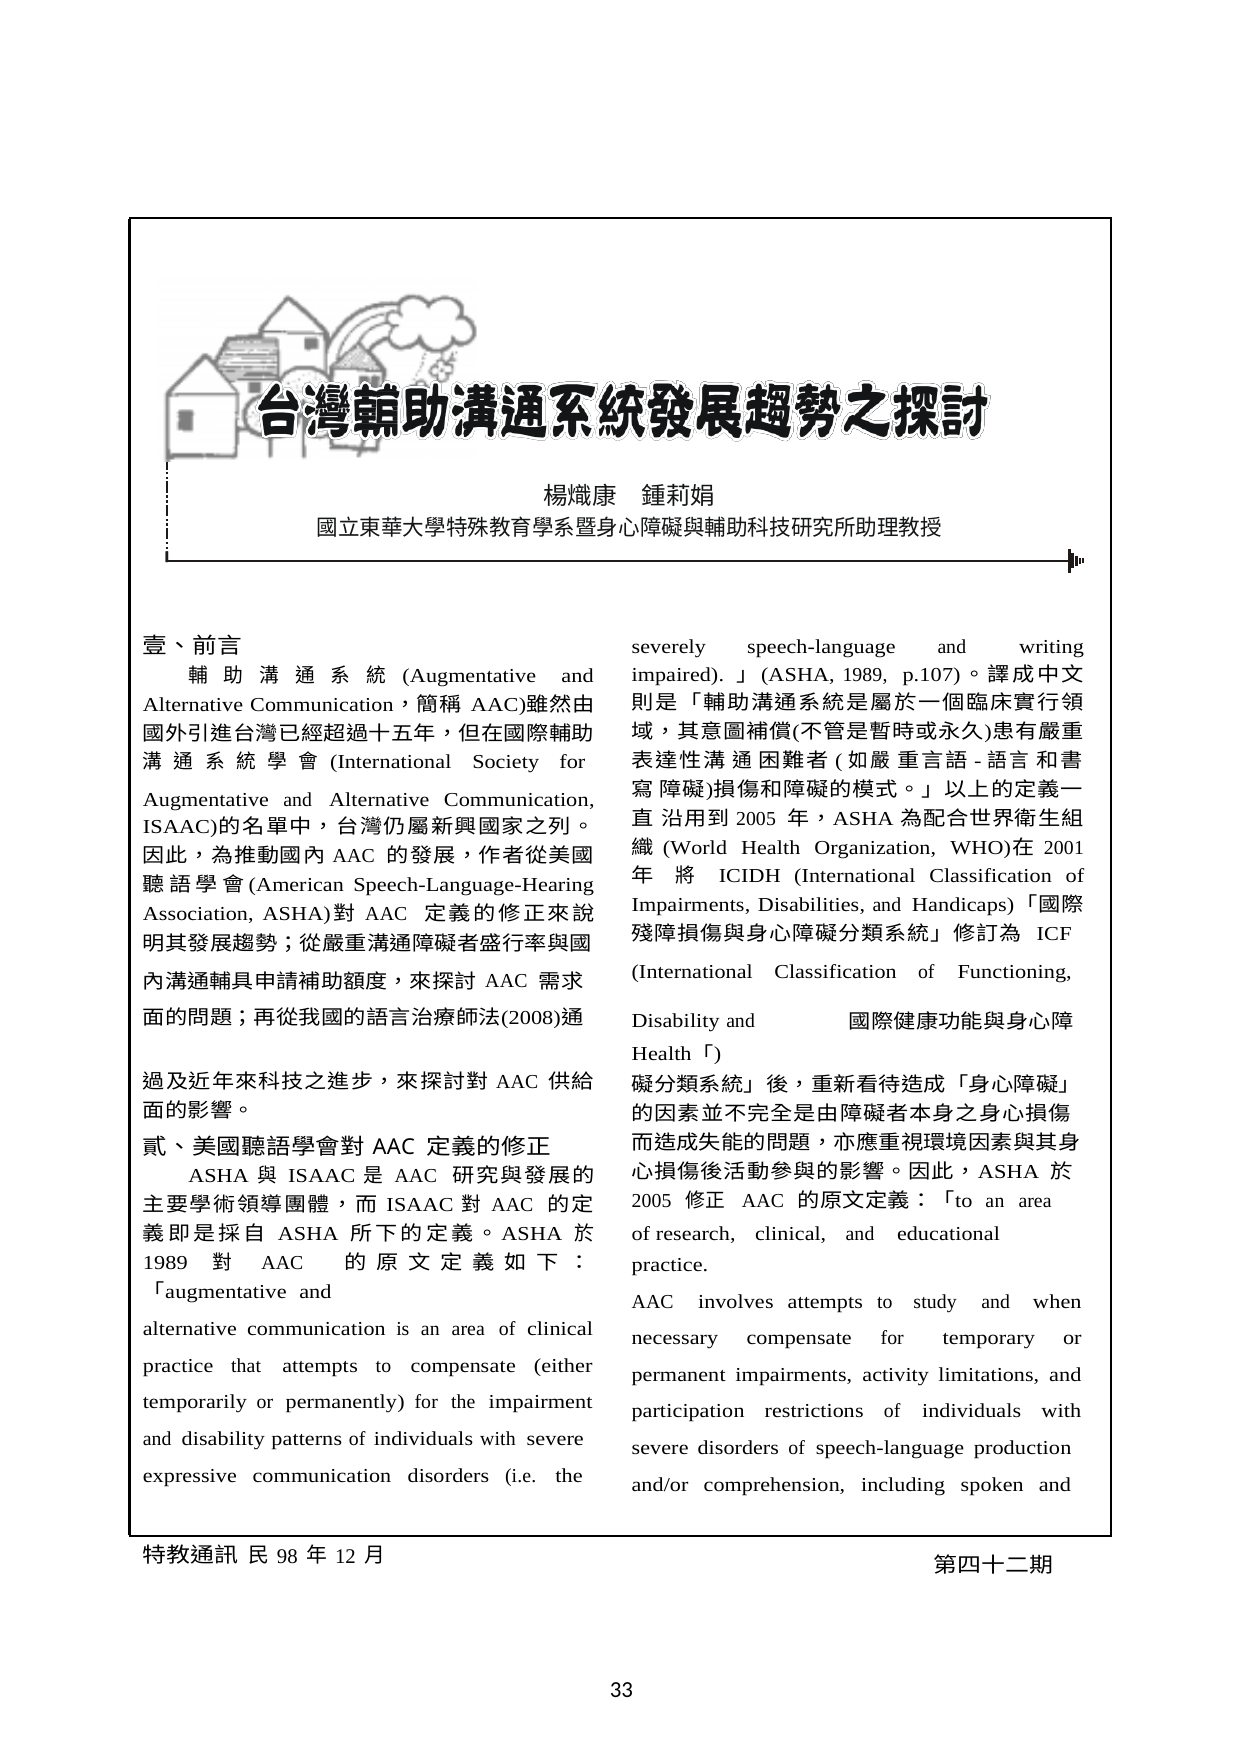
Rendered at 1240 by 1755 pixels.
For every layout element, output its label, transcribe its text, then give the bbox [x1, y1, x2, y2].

text AAC involves attempts to study and when necessary compensate for temporary or permanent impairments, activity limitations, and participation restrictions of individuals with severe disorders of speech-language production [631, 1290, 1081, 1458]
text 特教通訊 民 98 年 12 月 第四十二期 [143, 1541, 1100, 1576]
text severely speech-language and writing impaired). 」(ASHA, 1989, p.107)。譯成中文 則是「輔助溝通系統是屬於一個臨床實行領 域，其意圖補償(不管是暫時或永久)患有嚴重 表達性溝 通 困難者 ( 如嚴 重言語 - 語言 和書寫 障礙)損傷和障礙的模式。」以上的定義一直 沿用到 2005 年，ASHA 為配合世界衛生組織 (World Health Organization, WHO)在 2001 年 將 ICIDH (International Classification of Impairments, Disabilities, and Handicaps)「國際 殘障損傷與身心障礙分類系統」修訂為 ICF [631, 635, 1084, 946]
text (International Classification of Functioning, [631, 959, 1081, 982]
text and/or comprehension, including spoken and [631, 1473, 1100, 1495]
text 貳、美國聽語學會對 AAC 定義的修正 [143, 1125, 566, 1160]
text 國際健康功能與身心障 [848, 998, 1100, 1031]
text Augmentative and Alternative Communication, ISAAC)的名單中，台灣仍屬新興國家之列。 因此，為推動國內 AAC 的發展，作者從美國 聽語學會(American Speech-Language-Hearing Association, ASHA)對 AAC 定義的修正來說 明其發展趨勢；從嚴重溝通障礙者盛行率與國 [143, 788, 594, 956]
text Disability and Health「) [631, 998, 841, 1063]
text 過及近年來科技之進步，來探討對 AAC 供給 面的影響。 [143, 1067, 594, 1123]
text 壹、前言 [143, 630, 248, 659]
text 內溝通輔具申請補助額度，來探討 AAC 需求 [143, 958, 592, 991]
text 面的問題；再從我國的語言治療師法(2008)通 [143, 994, 594, 1027]
text expressive communication disorders (i.e. the [143, 1463, 592, 1486]
text 2005 修正 AAC 的原文定義：「to an area of research, clinical, and educational practice. [631, 1187, 1081, 1276]
text 輔 助 溝 通 系 統 (Augmentative and Alternative Communication，簡稱 AAC)雖然由 國外引進台灣已經超過十五年，但在國際輔助 溝 通 系 統 學 會 (International Society for [143, 661, 594, 774]
text 楊熾康 鍾莉娟 [538, 478, 721, 511]
text ASHA 與 ISAAC 是 AAC 研究與發展的 主要學術領導團體，而 ISAAC 對 AAC 的定 義即是採自 ASHA 所下的定義。ASHA 於 1989 對 AAC 的原文定義如下：「augmentative and [143, 1162, 594, 1304]
text 礙分類系統」後，重新看待造成「身心障礙」 的因素並不完全是由障礙者本身之身心損傷 而造成失能的問題，亦應重視環境因素與其身 心損傷後活動參與的影響。因此，ASHA 於 [631, 1071, 1093, 1184]
text 國立東華大學特殊教育學系暨身心障礙與輔助科技研究所助理教授 [310, 511, 948, 539]
text alternative communication is an area of clinical practice that attempts to compensate (either temporarily or permanently) for the impairment and disability patterns of individuals with severe [143, 1317, 593, 1449]
